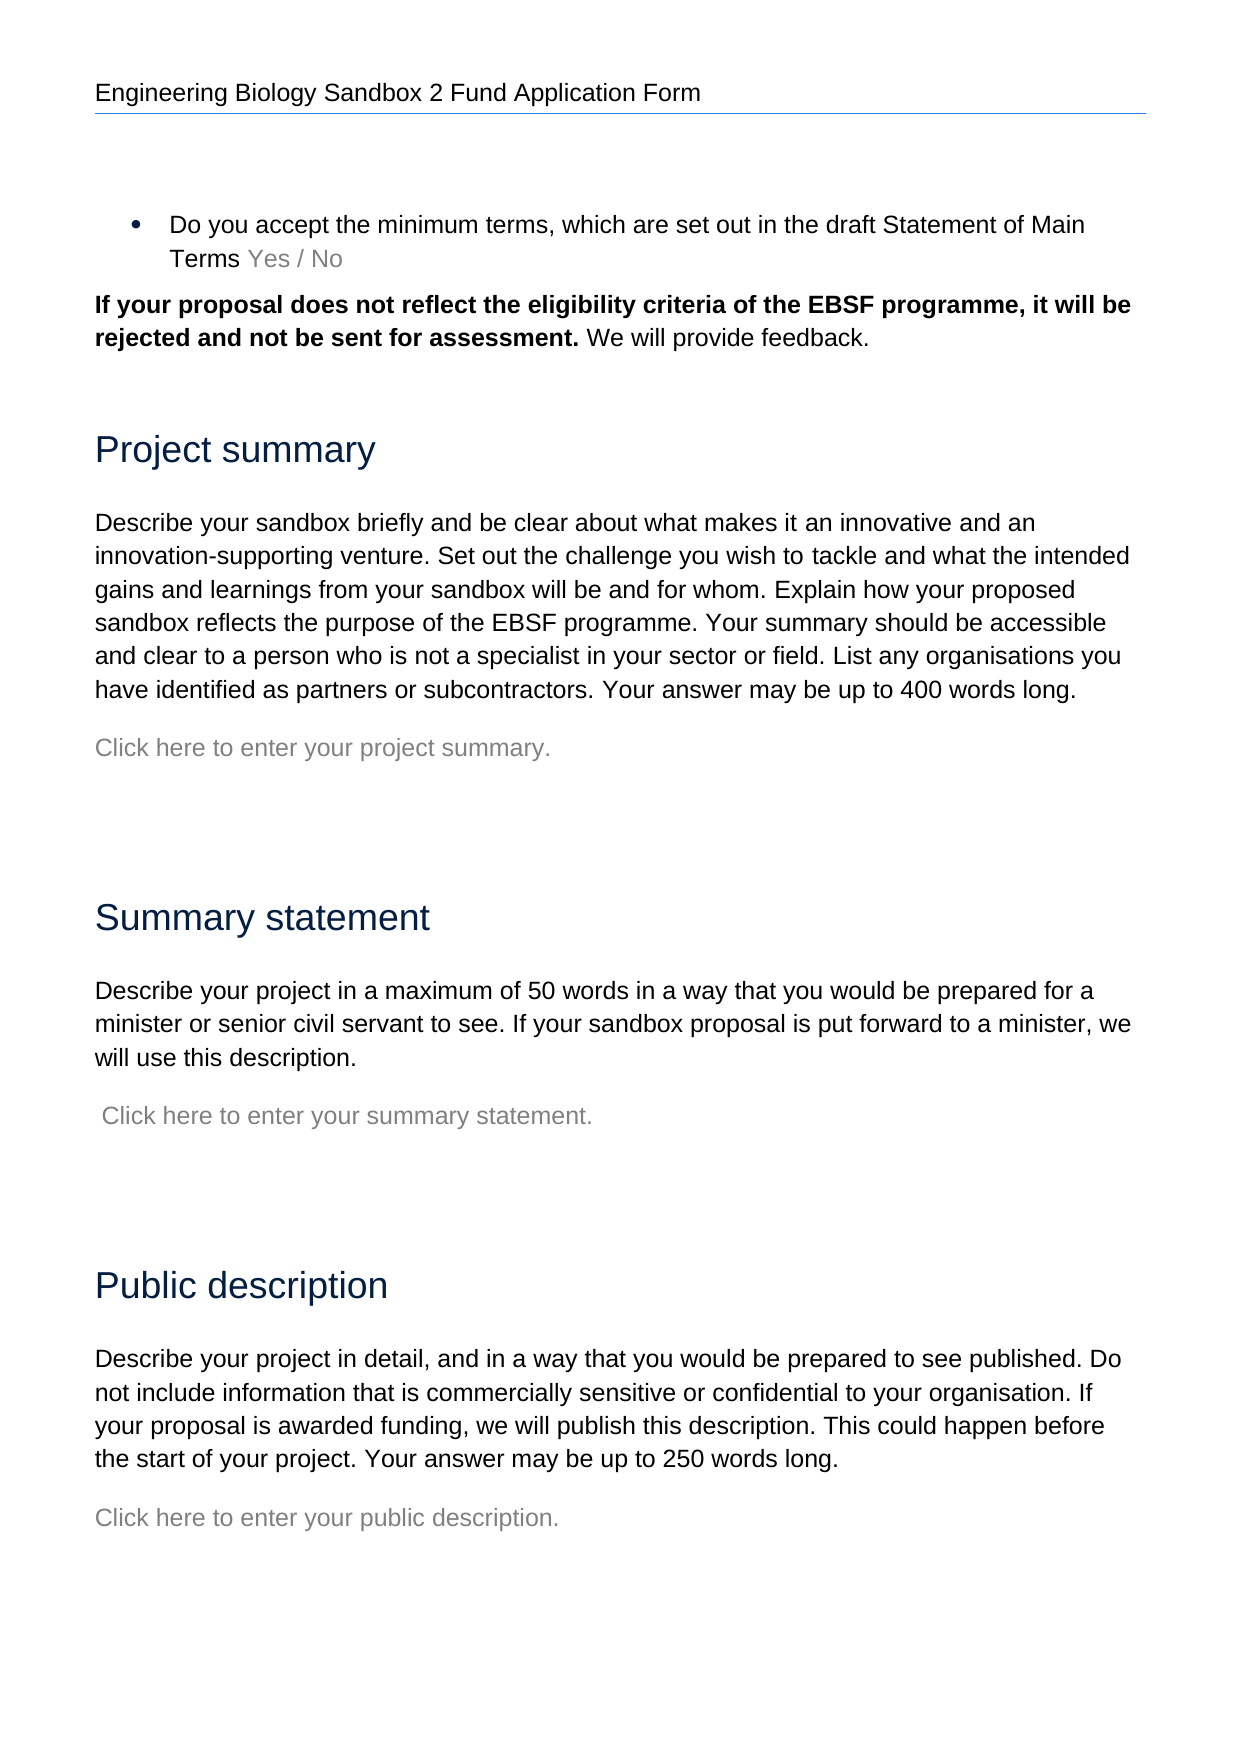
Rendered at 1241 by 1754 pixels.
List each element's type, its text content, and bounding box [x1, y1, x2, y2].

subtitle Project summary [94, 427, 1146, 470]
text If your proposal does not reflect the eligibility criteria of the EBSF programme, it will be rejected and not be sent for assessment. We will provide feedback. [94, 285, 1146, 352]
subtitle Summary statement [94, 895, 1146, 938]
list Do you accept the minimum terms, which are set out in the draft Statement of Main Terms Yes / No [132, 206, 1146, 273]
text Describe your sandbox briefly and be clear about what makes it an innovative and an innovation-supporting venture. Set out the challenge you wish to tackle and what the intended gains and learnings from your sandbox will be and for whom. Explain how your proposed sandbox reflects the purpose of the EBSF programme. Your summary should be accessible and clear to a person who is not a specialist in your sector or field. List any organisations you have identified as partners or subcontractors. Your answer may be up to 400 words long. [94, 503, 1146, 703]
text Describe your project in a maximum of 50 words in a way that you would be prepared for a minister or senior civil servant to see. If your sandbox proposal is put forward to a minister, we will use this description. [94, 971, 1146, 1071]
text Click here to enter your public description. [94, 1498, 1146, 1531]
text Click here to enter your summary statement. [94, 1096, 1146, 1130]
text Describe your project in detail, and in a way that you would be prepared to see published. Do not include information that is commercially sensitive or confidential to your organisation. If your proposal is awarded funding, we will publish this description. This could happen before the start of your project. Your answer may be up to 250 words long. [94, 1339, 1146, 1473]
subtitle Public description [94, 1263, 1146, 1306]
text Click here to enter your project summary. [94, 728, 1146, 762]
